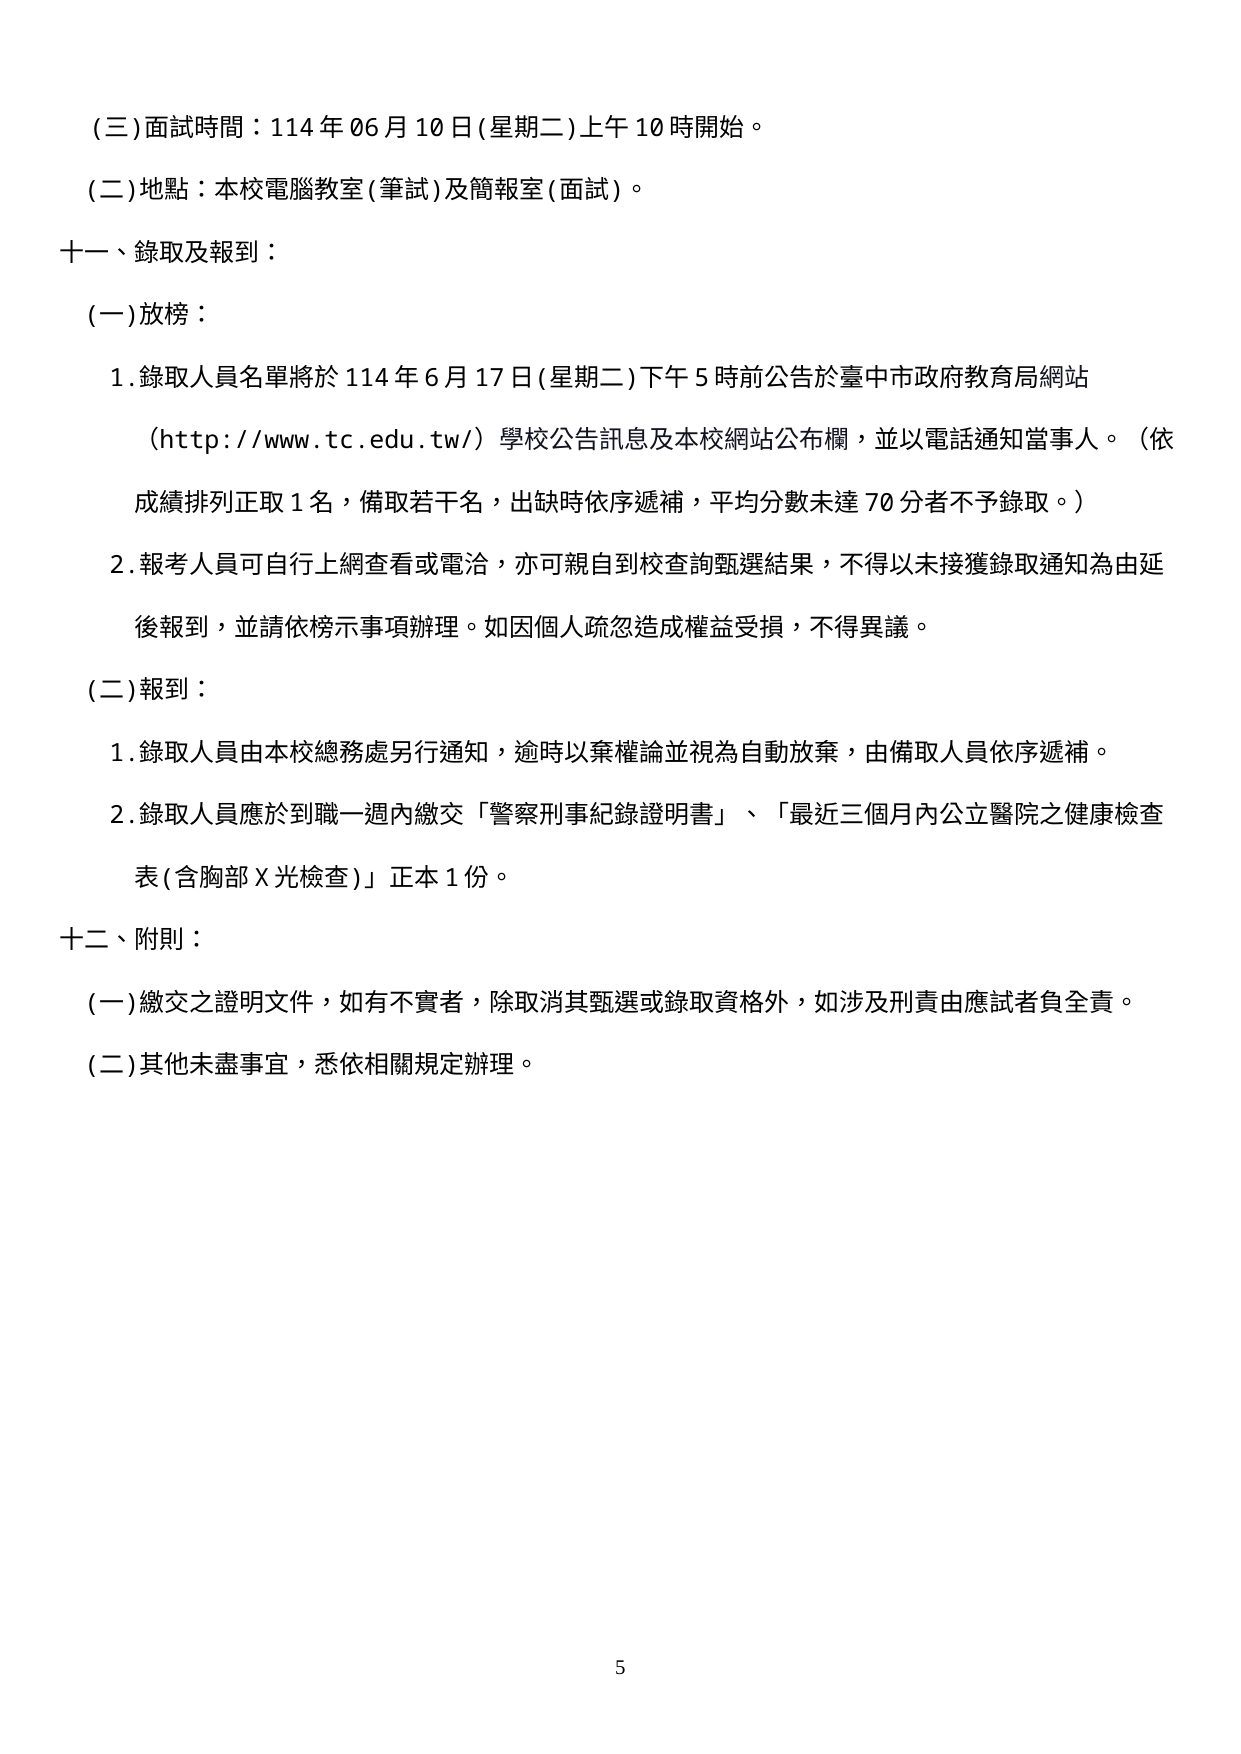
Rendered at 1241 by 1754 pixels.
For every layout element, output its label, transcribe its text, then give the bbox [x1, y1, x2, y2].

text 十一、錄取及報到： [59, 209, 1181, 271]
text (二)地點：本校電腦教室(筆試)及簡報室(面試)。 [59, 146, 1181, 209]
text (三)面試時間：114年06月10日(星期二)上午10時開始。 [59, 84, 1181, 146]
text 2.錄取人員應於到職一週內繳交「警察刑事紀錄證明書」、「最近三個月內公立醫院之健康檢查表(含胸部X光檢查)」正本1份。 [109, 771, 1181, 896]
text (一)放榜： [59, 271, 1181, 334]
text (一)繳交之證明文件，如有不實者，除取消其甄選或錄取資格外，如涉及刑責由應試者負全責。 [59, 959, 1181, 1021]
text (二)其他未盡事宜，悉依相關規定辦理。 [59, 1021, 1181, 1084]
text 十二、附則： [59, 896, 1181, 959]
text 2.報考人員可自行上網查看或電洽，亦可親自到校查詢甄選結果，不得以未接獲錄取通知為由延後報到，並請依榜示事項辦理。如因個人疏忽造成權益受損，不得異議。 [109, 521, 1181, 646]
text 1.錄取人員由本校總務處另行通知，逾時以棄權論並視為自動放棄，由備取人員依序遞補。 [59, 709, 1181, 771]
text (二)報到： [59, 646, 1181, 709]
text 1.錄取人員名單將於114年6月17日(星期二)下午5時前公告於臺中市政府教育局網站（http://www.tc.edu.tw/）學校公告訊息及本校網站公布欄，並以電話通知當事人。（依成績排列正取1名，備取若干名，出缺時依序遞補，平均分數未達70分者不予錄取。） [109, 334, 1181, 521]
